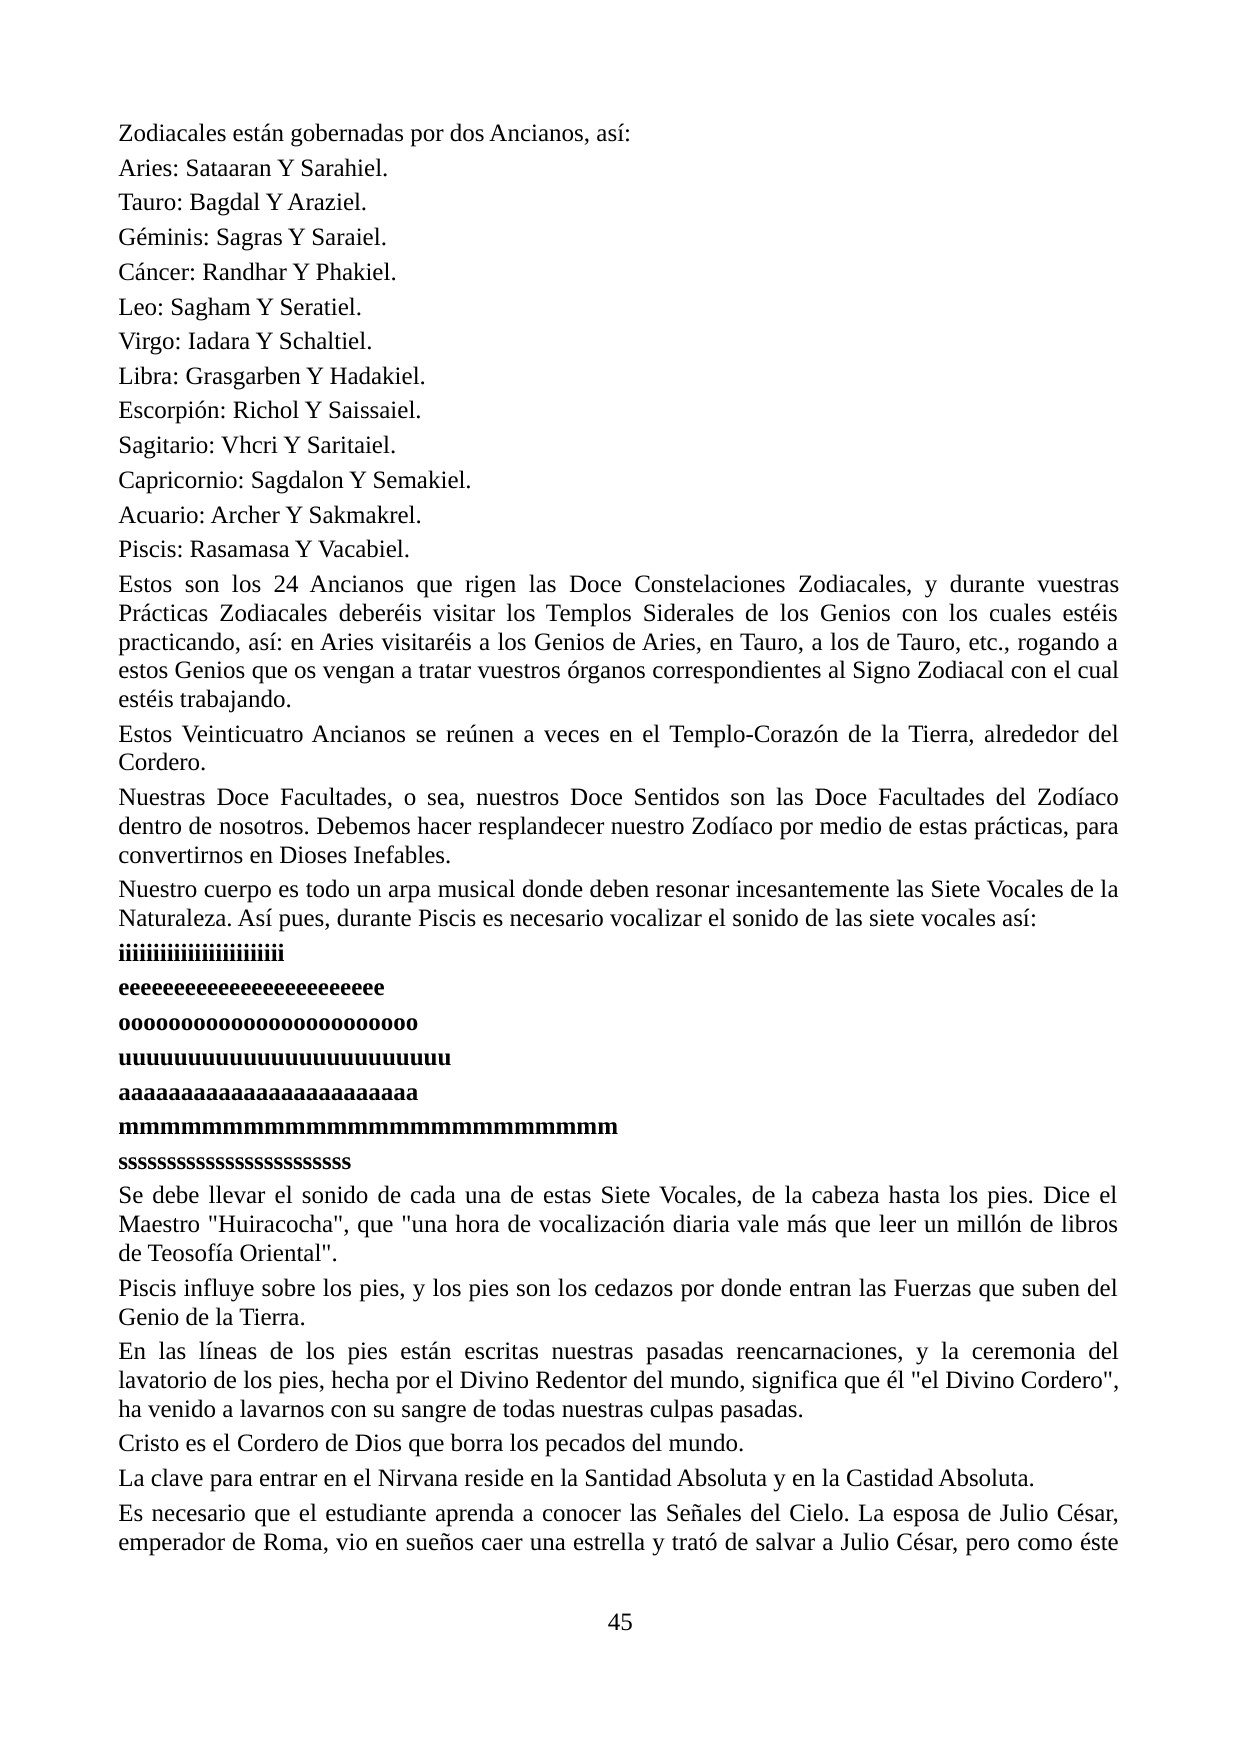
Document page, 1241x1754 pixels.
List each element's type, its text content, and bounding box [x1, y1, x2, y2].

text Zodiacales están gobernadas por dos Ancianos, así: [118, 118, 1120, 147]
text Nuestras Doce Facultades, o sea, nuestros Doce Sentidos son las Doce Facultades del Zodíaco dentro de nosotros. Debemos hacer resplandecer nuestro Zodíaco por medio de estas prácticas, para convertirnos en Dioses Inefables. [118, 782, 1120, 868]
text Cristo es el Cordero de Dios que borra los pecados del mundo. [118, 1428, 1120, 1457]
text Leo: Sagham Y Seratiel. [118, 292, 1120, 320]
text Escorpión: Richol Y Saissaiel. [118, 396, 1120, 424]
text Es necesario que el estudiante aprenda a conocer las Señales del Cielo. La esposa de Julio César, emperador de Roma, vio en sueños caer una estrella y trató de salvar a Julio César, pero como éste [118, 1498, 1120, 1555]
text Cáncer: Randhar Y Phakiel. [118, 257, 1120, 286]
text Piscis influye sobre los pies, y los pies son los cedazos por donde entran las Fuerzas que suben del Genio de la Tierra. [118, 1273, 1120, 1330]
text eeeeeeeeeeeeeeeeeeeeeeee [118, 972, 1120, 1001]
text En las líneas de los pies están escritas nuestras pasadas reencarnaciones, y la ceremonia del lavatorio de los pies, hecha por el Divino Redentor del mundo, significa que él "el Divino Cordero", ha venido a lavarnos con su sangre de todas nuestras culpas pasadas. [118, 1336, 1120, 1422]
text Capricornio: Sagdalon Y Semakiel. [118, 465, 1120, 494]
text Acuario: Archer Y Sakmakrel. [118, 500, 1120, 528]
text uuuuuuuuuuuuuuuuuuuuuuuu [118, 1042, 1120, 1071]
text Géminis: Sagras Y Saraiel. [118, 222, 1120, 251]
text Estos son los 24 Ancianos que rigen las Doce Constelaciones Zodiacales, y durante vuestras Prácticas Zodiacales deberéis visitar los Templos Siderales de los Genios con los cuales estéis practicando, así: en Aries visitaréis a los Genios de Aries, en Tauro, a los de Tauro, etc., rogando a estos Genios que os vengan a tratar vuestros órganos correspondientes al Signo Zodiacal con el cual estéis trabajando. [118, 569, 1120, 713]
text oooooooooooooooooooooooo [118, 1007, 1120, 1036]
text aaaaaaaaaaaaaaaaaaaaaaaa [118, 1077, 1120, 1105]
text Virgo: Iadara Y Schaltiel. [118, 326, 1120, 355]
text Libra: Grasgarben Y Hadakiel. [118, 361, 1120, 390]
text Se debe llevar el sonido de cada una de estas Siete Vocales, de la cabeza hasta los pies. Dice el Maestro "Huiracocha", que "una hora de vocalización diaria vale más que leer un millón de libros de Teosofía Oriental". [118, 1181, 1120, 1267]
text ssssssssssssssssssssssss [118, 1146, 1120, 1175]
text iiiiiiiiiiiiiiiiiiiiiiii [118, 938, 1120, 967]
text Nuestro cuerpo es todo un arpa musical donde deben resonar incesantemente las Siete Vocales de la Naturaleza. Así pues, durante Piscis es necesario vocalizar el sonido de las siete vocales así: [118, 874, 1120, 932]
text Estos Veinticuatro Ancianos se reúnen a veces en el Templo-Corazón de la Tierra, alrededor del Cordero. [118, 719, 1120, 776]
text Aries: Sataaran Y Sarahiel. [118, 153, 1120, 182]
text La clave para entrar en el Nirvana reside en la Santidad Absoluta y en la Castidad Absoluta. [118, 1463, 1120, 1492]
text Tauro: Bagdal Y Araziel. [118, 187, 1120, 216]
text mmmmmmmmmmmmmmmmmmmmmmmm [118, 1111, 1120, 1140]
text Sagitario: Vhcri Y Saritaiel. [118, 430, 1120, 459]
text Piscis: Rasamasa Y Vacabiel. [118, 534, 1120, 563]
